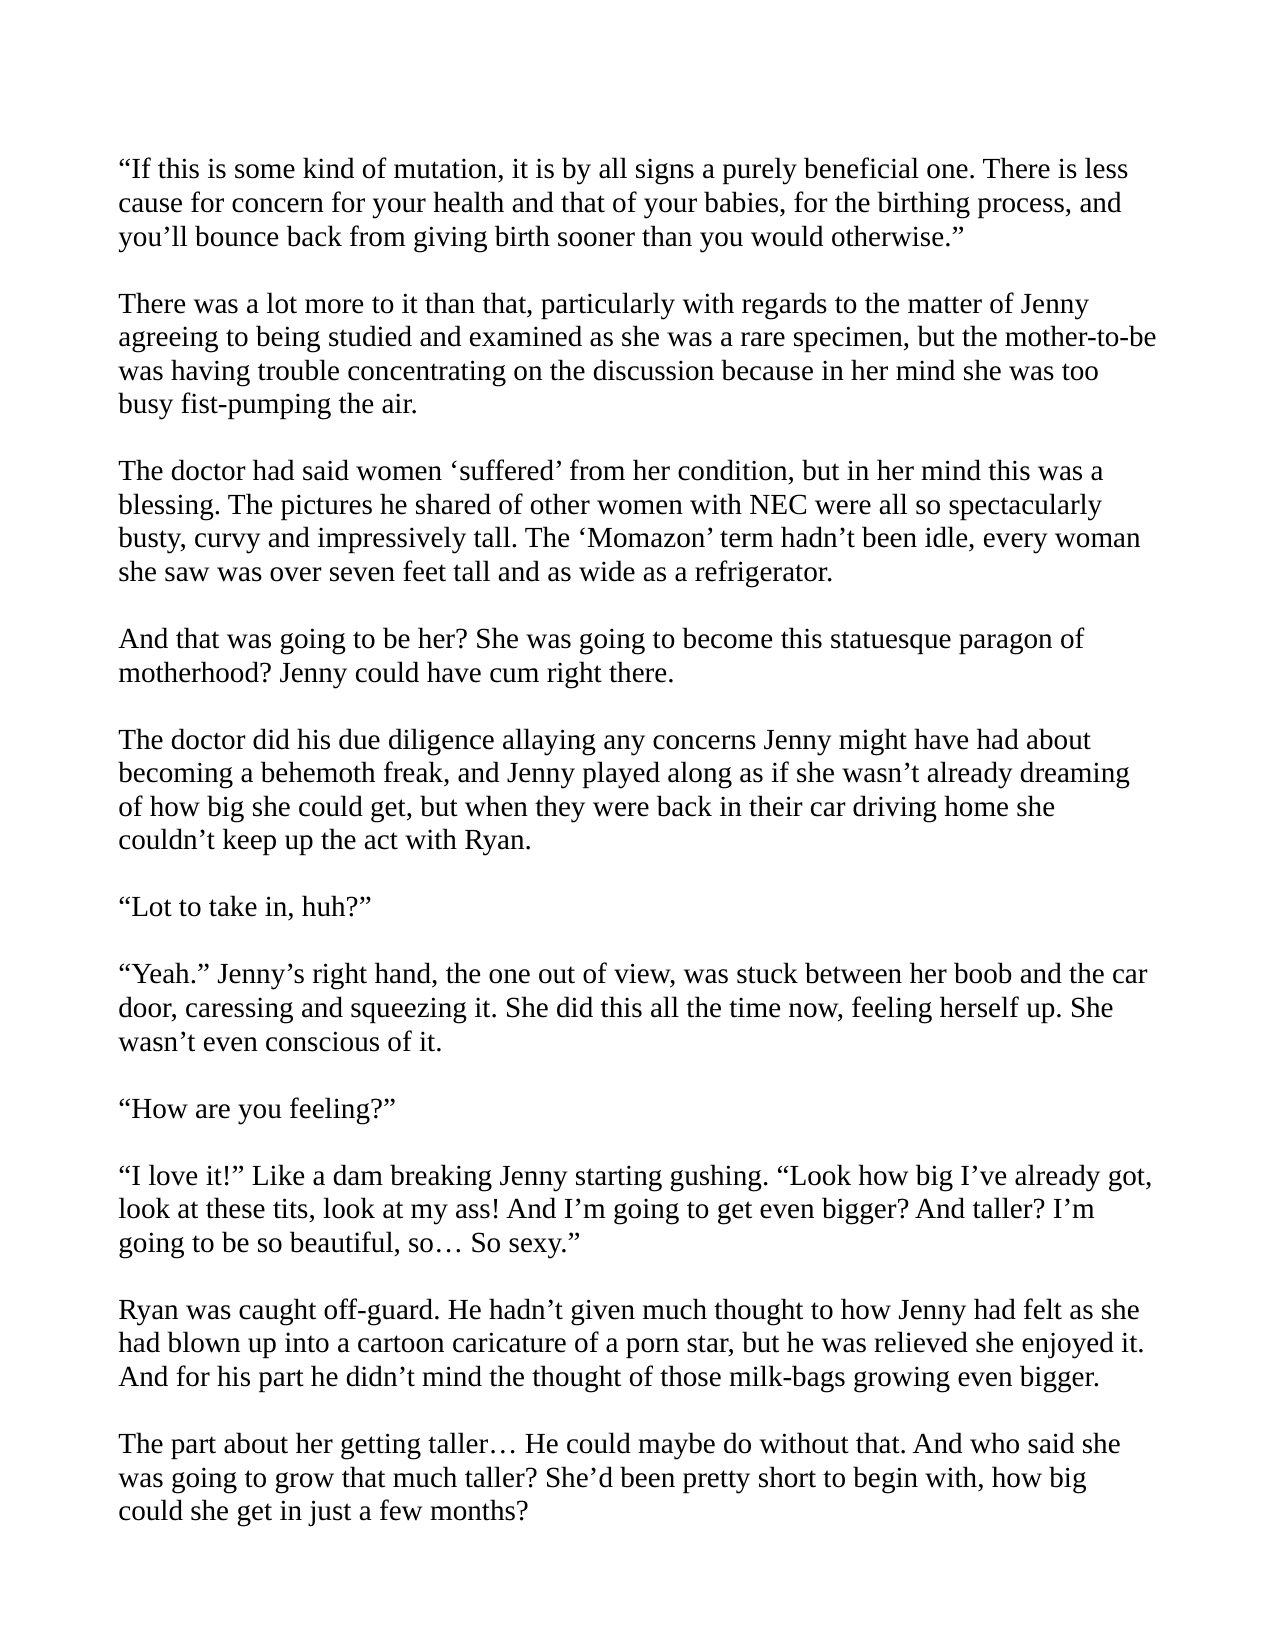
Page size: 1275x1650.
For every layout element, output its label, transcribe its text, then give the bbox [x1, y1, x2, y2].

text The part about her getting taller… He could maybe do without that. And who said she was going to grow that much taller? She’d been pretty short to begin with, how big could she get in just a few months? [118, 1426, 1157, 1527]
text The doctor had said women ‘suffered’ from her condition, but in her mind this was a blessing. The pictures he shared of other women with NEC were all so spectacularly busty, curvy and impressively tall. The ‘Momazon’ term hadn’t been idle, every woman she saw was over seven feet tall and as wide as a refrigerator. [118, 453, 1157, 588]
text And that was going to be her? She was going to become this statuesque paragon of motherhood? Jenny could have cum right there. [118, 621, 1157, 688]
text There was a lot more to it than that, particularly with regards to the matter of Jenny agreeing to being studied and examined as she was a rare specimen, but the mother-to-be was having trouble concentrating on the discussion because in her mind she was too busy fist-pumping the air. [118, 286, 1157, 420]
text “If this is some kind of mutation, it is by all signs a purely beneficial one. There is less cause for concern for your health and that of your babies, for the birthing process, and you’ll bounce back from giving birth sooner than you would otherwise.” [118, 152, 1157, 252]
text The doctor did his due diligence allaying any concerns Jenny might have had about becoming a behemoth freak, and Jenny played along as if she wasn’t already dreaming of how big she could get, but when they were back in their car driving home she couldn’t keep up the act with Ryan. [118, 722, 1157, 856]
text “Lot to take in, huh?” [118, 889, 1157, 923]
text “How are you feeling?” [118, 1091, 1157, 1124]
text “Yeah.” Jenny’s right hand, the one out of view, was stuck between her boob and the car door, caressing and squeezing it. She did this all the time now, feeling herself up. She wasn’t even conscious of it. [118, 957, 1157, 1057]
text Ryan was caught off-guard. He hadn’t given much thought to how Jenny had felt as she had blown up into a cartoon caricature of a porn star, but he was relieved she enjoyed it. And for his part he didn’t mind the thought of those milk-bags growing even bigger. [118, 1292, 1157, 1393]
text “I love it!” Like a dam breaking Jenny starting gushing. “Look how big I’ve already got, look at these tits, look at my ass! And I’m going to get even bigger? And taller? I’m going to be so beautiful, so… So sexy.” [118, 1158, 1157, 1258]
